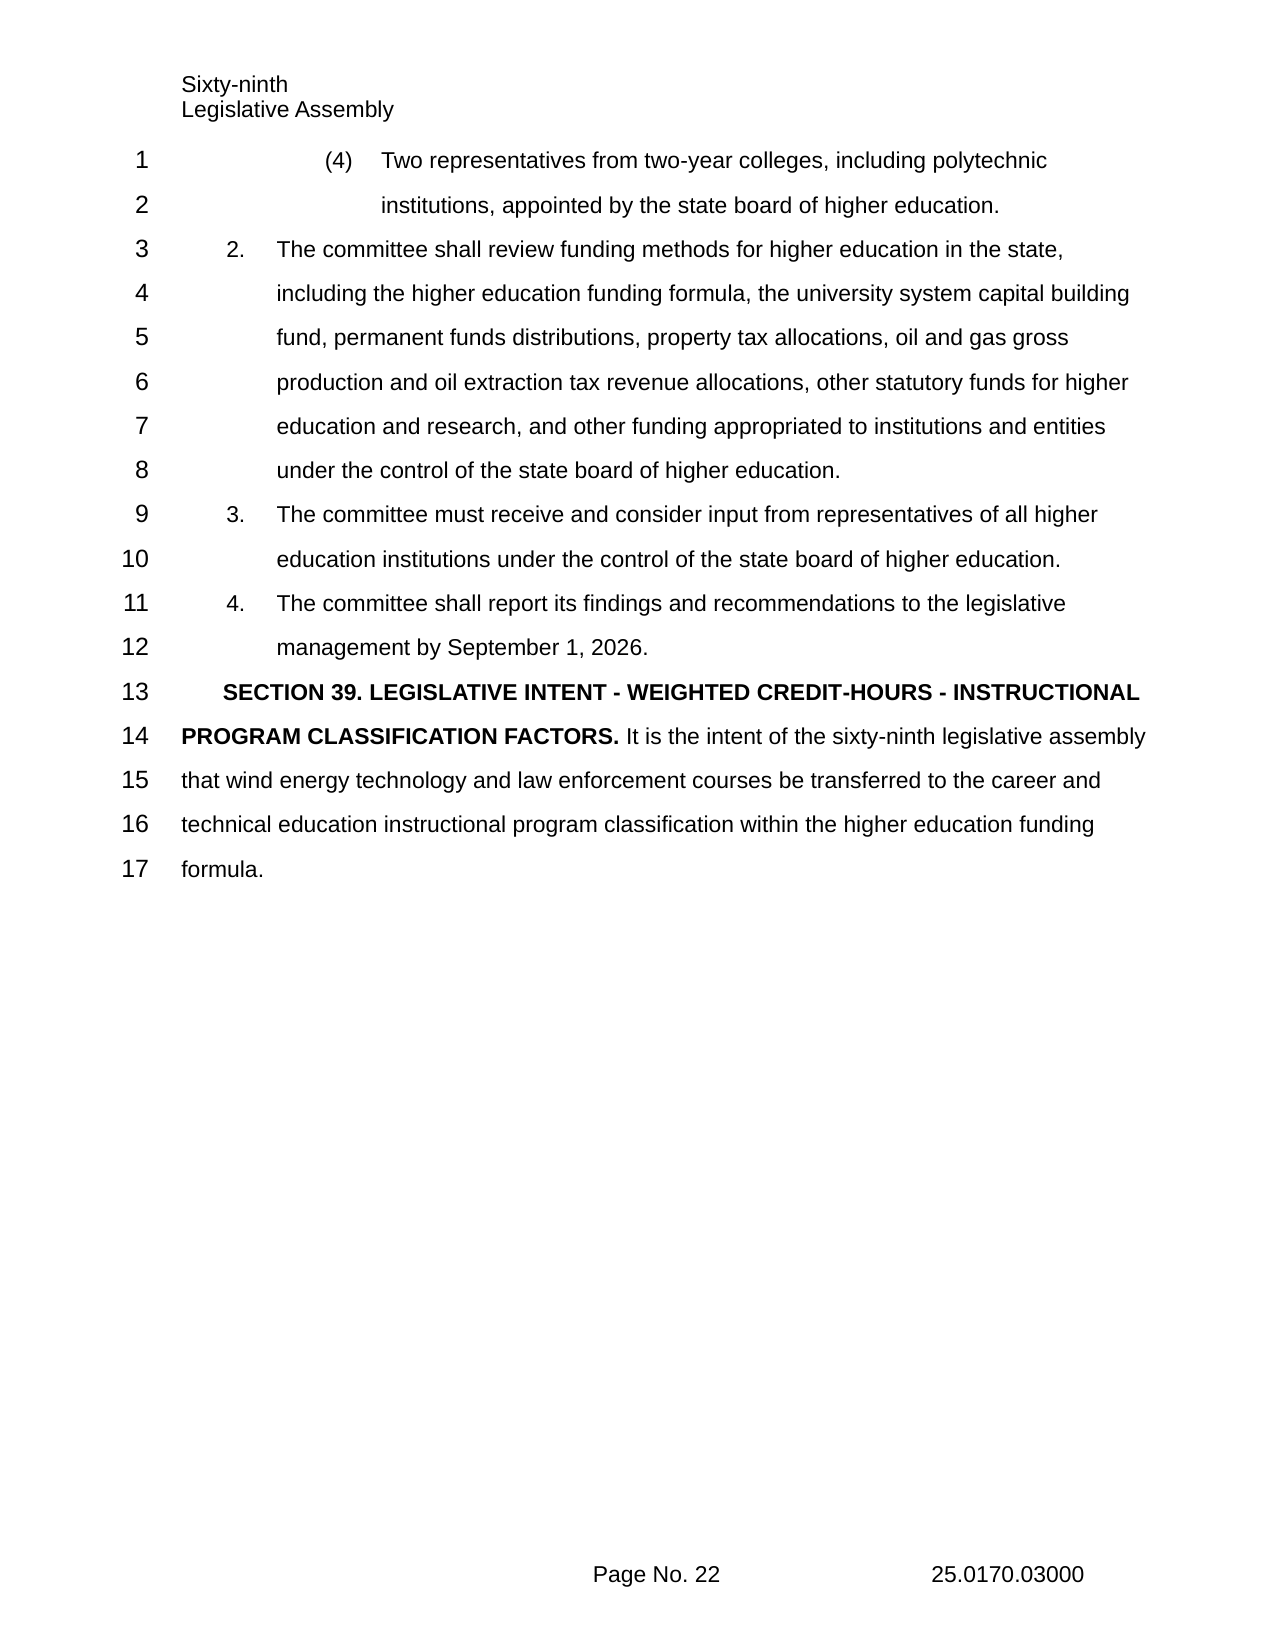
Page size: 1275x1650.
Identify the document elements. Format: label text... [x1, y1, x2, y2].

text (4) Two representatives from two‑year colleges, including polytechnic institutions, appointed by the state board of higher education. [181, 133, 1154, 222]
text 2. The committee shall review funding methods for higher education in the state, including the higher education funding formula, the university system capital building fund, permanent funds distributions, property tax allocations, oil and gas gross production and oil extraction tax revenue allocations, other statutory funds for higher education and research, and other funding appropriated to institutions and entities under the control of the state board of higher education. [181, 222, 1154, 487]
text 4. The committee shall report its findings and recommendations to the legislative management by September 1, 2026. [181, 576, 1154, 664]
text SECTION 39. LEGISLATIVE INTENT - WEIGHTED CREDIT‑HOURS - INSTRUCTIONAL PROGRAM CLASSIFICATION FACTORS. It is the intent of the sixty‑ninth legislative assembly that wind energy technology and law enforcement courses be transferred to the career and technical education instructional program classification within the higher education funding formula. [181, 664, 1154, 886]
text 3. The committee must receive and consider input from representatives of all higher education institutions under the control of the state board of higher education. [181, 487, 1154, 576]
